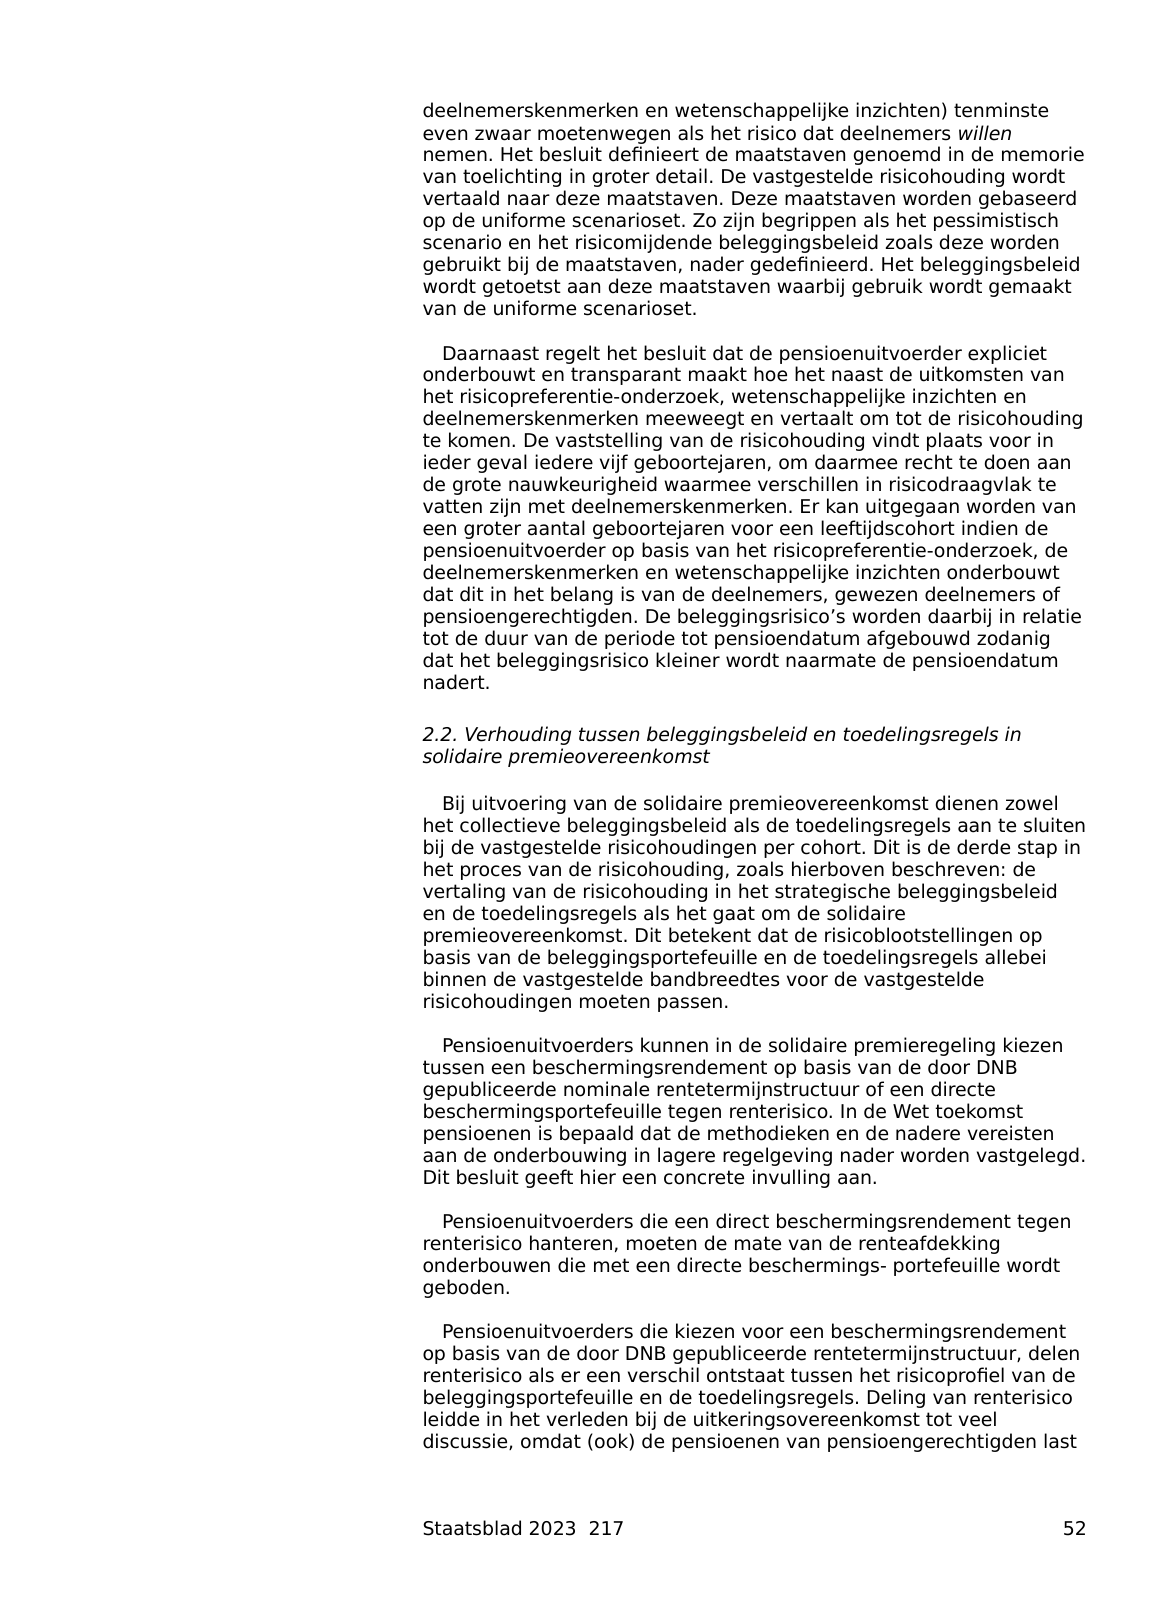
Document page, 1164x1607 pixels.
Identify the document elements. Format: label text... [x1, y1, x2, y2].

text Pensioenuitvoerders kunnen in de solidaire premieregeling kiezen tussen een beschermingsrendement op basis van de door DNB gepubliceerde nominale rentetermijnstructuur of een directe beschermingsportefeuille tegen renterisico. In de Wet toekomst pensioenen is bepaald dat de methodieken en de nadere vereisten aan de onderbouwing in lagere regelgeving nader worden vastgelegd. Dit besluit geeft hier een concrete invulling aan. [422, 1035, 1087, 1189]
text Pensioenuitvoerders die kiezen voor een beschermingsrendement op basis van de door DNB gepubliceerde rentetermijnstructuur, delen renterisico als er een verschil ontstaat tussen het risicoprofiel van de beleggingsportefeuille en de toedelingsregels. Deling van renterisico leidde in het verleden bij de uitkeringsovereenkomst tot veel discussie, omdat (ook) de pensioenen van pensioengerechtigden last [422, 1321, 1087, 1453]
text Pensioenuitvoerders die een direct beschermingsrendement tegen renterisico hanteren, moeten de mate van de renteafdekking onderbouwen die met een directe beschermings- portefeuille wordt geboden. [422, 1211, 1087, 1299]
subtitle 2.2. Verhouding tussen beleggingsbeleid en toedelingsregels in solidaire premieovereenkomst [422, 724, 1087, 768]
text deelnemerskenmerken en wetenschappelijke inzichten) tenminste even zwaar moetenwegen als het risico dat deelnemers willen nemen. Het besluit definieert de maatstaven genoemd in de memorie van toelichting in groter detail. De vastgestelde risicohouding wordt vertaald naar deze maatstaven. Deze maatstaven worden gebaseerd op de uniforme scenarioset. Zo zijn begrippen als het pessimistisch scenario en het risicomijdende beleggingsbeleid zoals deze worden gebruikt bij de maatstaven, nader gedefinieerd. Het beleggingsbeleid wordt getoetst aan deze maatstaven waarbij gebruik wordt gemaakt van de uniforme scenarioset. [422, 100, 1087, 320]
text Bij uitvoering van de solidaire premieovereenkomst dienen zowel het collectieve beleggingsbeleid als de toedelingsregels aan te sluiten bij de vastgestelde risicohoudingen per cohort. Dit is de derde stap in het proces van de risicohouding, zoals hierboven beschreven: de vertaling van de risicohouding in het strategische beleggingsbeleid en de toedelingsregels als het gaat om de solidaire premieovereenkomst. Dit betekent dat de risicoblootstellingen op basis van de beleggingsportefeuille en de toedelingsregels allebei binnen de vastgestelde bandbreedtes voor de vastgestelde risicohoudingen moeten passen. [422, 793, 1087, 1013]
text Daarnaast regelt het besluit dat de pensioenuitvoerder expliciet onderbouwt en transparant maakt hoe het naast de uitkomsten van het risicopreferentie-onderzoek, wetenschappelijke inzichten en deelnemerskenmerken meeweegt en vertaalt om tot de risicohouding te komen. De vaststelling van de risicohouding vindt plaats voor in ieder geval iedere vijf geboortejaren, om daarmee recht te doen aan de grote nauwkeurigheid waarmee verschillen in risicodraagvlak te vatten zijn met deelnemerskenmerken. Er kan uitgegaan worden van een groter aantal geboortejaren voor een leeftijdscohort indien de pensioenuitvoerder op basis van het risicopreferentie-onderzoek, de deelnemerskenmerken en wetenschappelijke inzichten onderbouwt dat dit in het belang is van de deelnemers, gewezen deelnemers of pensioengerechtigden. De beleggingsrisico’s worden daarbij in relatie tot de duur van de periode tot pensioendatum afgebouwd zodanig dat het beleggingsrisico kleiner wordt naarmate de pensioendatum nadert. [422, 342, 1087, 694]
